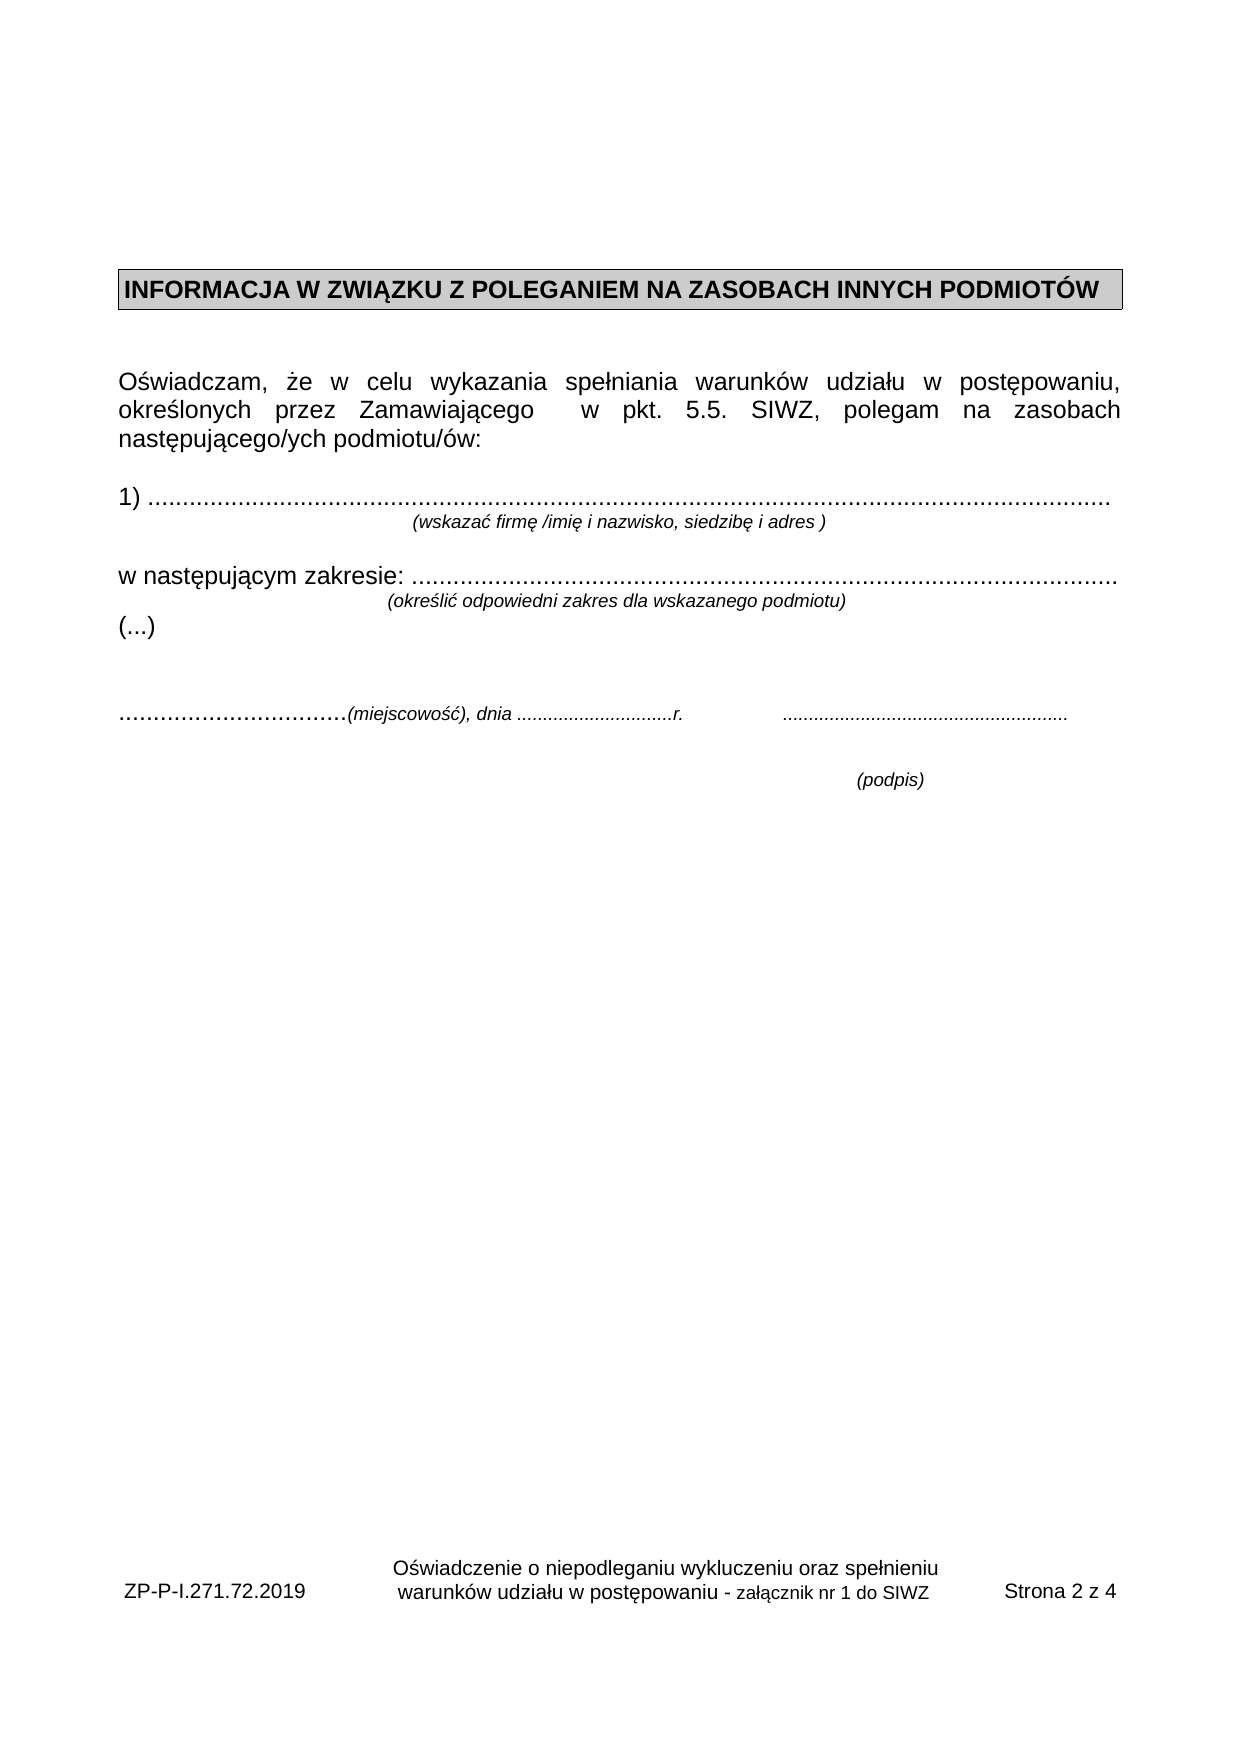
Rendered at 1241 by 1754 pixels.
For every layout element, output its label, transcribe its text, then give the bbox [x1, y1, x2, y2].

text w następującym zakresie: ...................................................................................................... [118, 561, 1122, 589]
table_header INFORMACJA W ZWIĄZKU Z POLEGANIEM NA ZASOBACH INNYCH PODMIOTÓW [119, 270, 1122, 309]
text Oświadczam, że w celu wykazania spełniania warunków udziału w postępowaniu, określonych przez Zamawiającego w pkt. 5.5. SIWZ, polegam na zasobach następującego/ych podmiotu/ów: [118, 367, 1122, 453]
text (określić odpowiedni zakres dla wskazanego podmiotu) [118, 589, 1122, 611]
text .................................(miejscowość), dnia ..............................r. ....................................................... [118, 697, 1122, 726]
text (podpis) [118, 769, 1122, 791]
text (wskazać firmę /imię i nazwisko, siedzibę i adres ) [118, 510, 1122, 532]
text (...) [118, 611, 1122, 640]
text 1) ........................................................................................................................................... [118, 482, 1122, 510]
